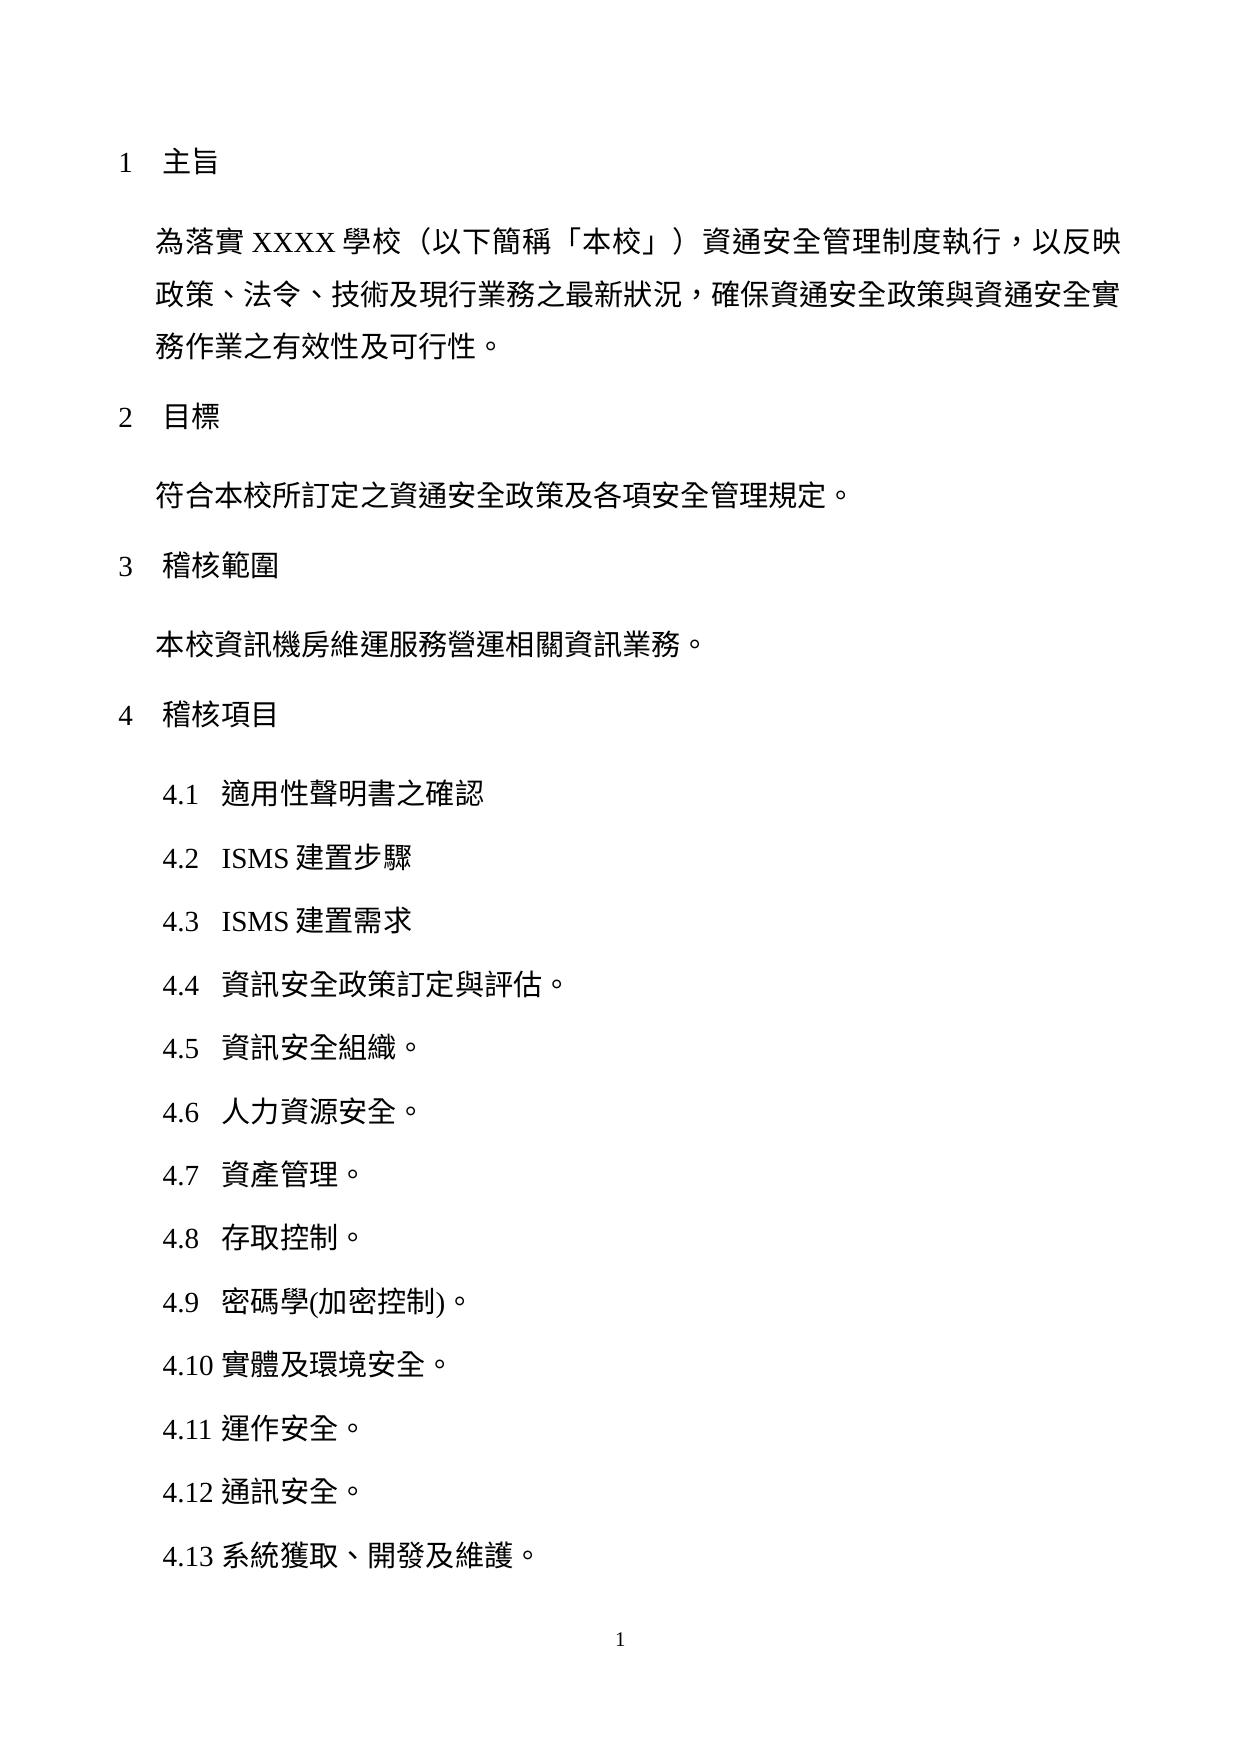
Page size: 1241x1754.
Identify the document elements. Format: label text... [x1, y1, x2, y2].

list 存取控制。 [162, 1215, 1122, 1257]
list 實體及環境安全。 [162, 1342, 1122, 1384]
text 為落實XXXX學校（以下簡稱「本校」）資通安全管理制度執行，以反映政策、法令、技術及現行業務之最新狀況，確保資通安全政策與資通安全實務作業之有效性及可行性。 [156, 218, 1122, 366]
text 符合本校所訂定之資通安全政策及各項安全管理規定。 [156, 473, 1122, 515]
list 資訊安全組織。 [162, 1025, 1122, 1067]
subtitle 稽核範圍 [118, 526, 1122, 601]
list 人力資源安全。 [162, 1088, 1122, 1130]
list 資產管理。 [162, 1152, 1122, 1194]
list 資訊安全政策訂定與評估。 [162, 961, 1122, 1003]
list 密碼學(加密控制)。 [162, 1278, 1122, 1321]
list 運作安全。 [162, 1405, 1122, 1448]
subtitle 目標 [118, 377, 1122, 452]
subtitle 主旨 [118, 122, 1122, 197]
list ISMS建置需求 [162, 898, 1122, 940]
list ISMS建置步驟 [162, 834, 1122, 877]
list 系統獲取、開發及維護。 [162, 1532, 1122, 1574]
list 通訊安全。 [162, 1469, 1122, 1511]
list 適用性聲明書之確認 [162, 771, 1122, 813]
subtitle 稽核項目 [118, 675, 1122, 750]
text 本校資訊機房維運服務營運相關資訊業務。 [156, 622, 1122, 664]
